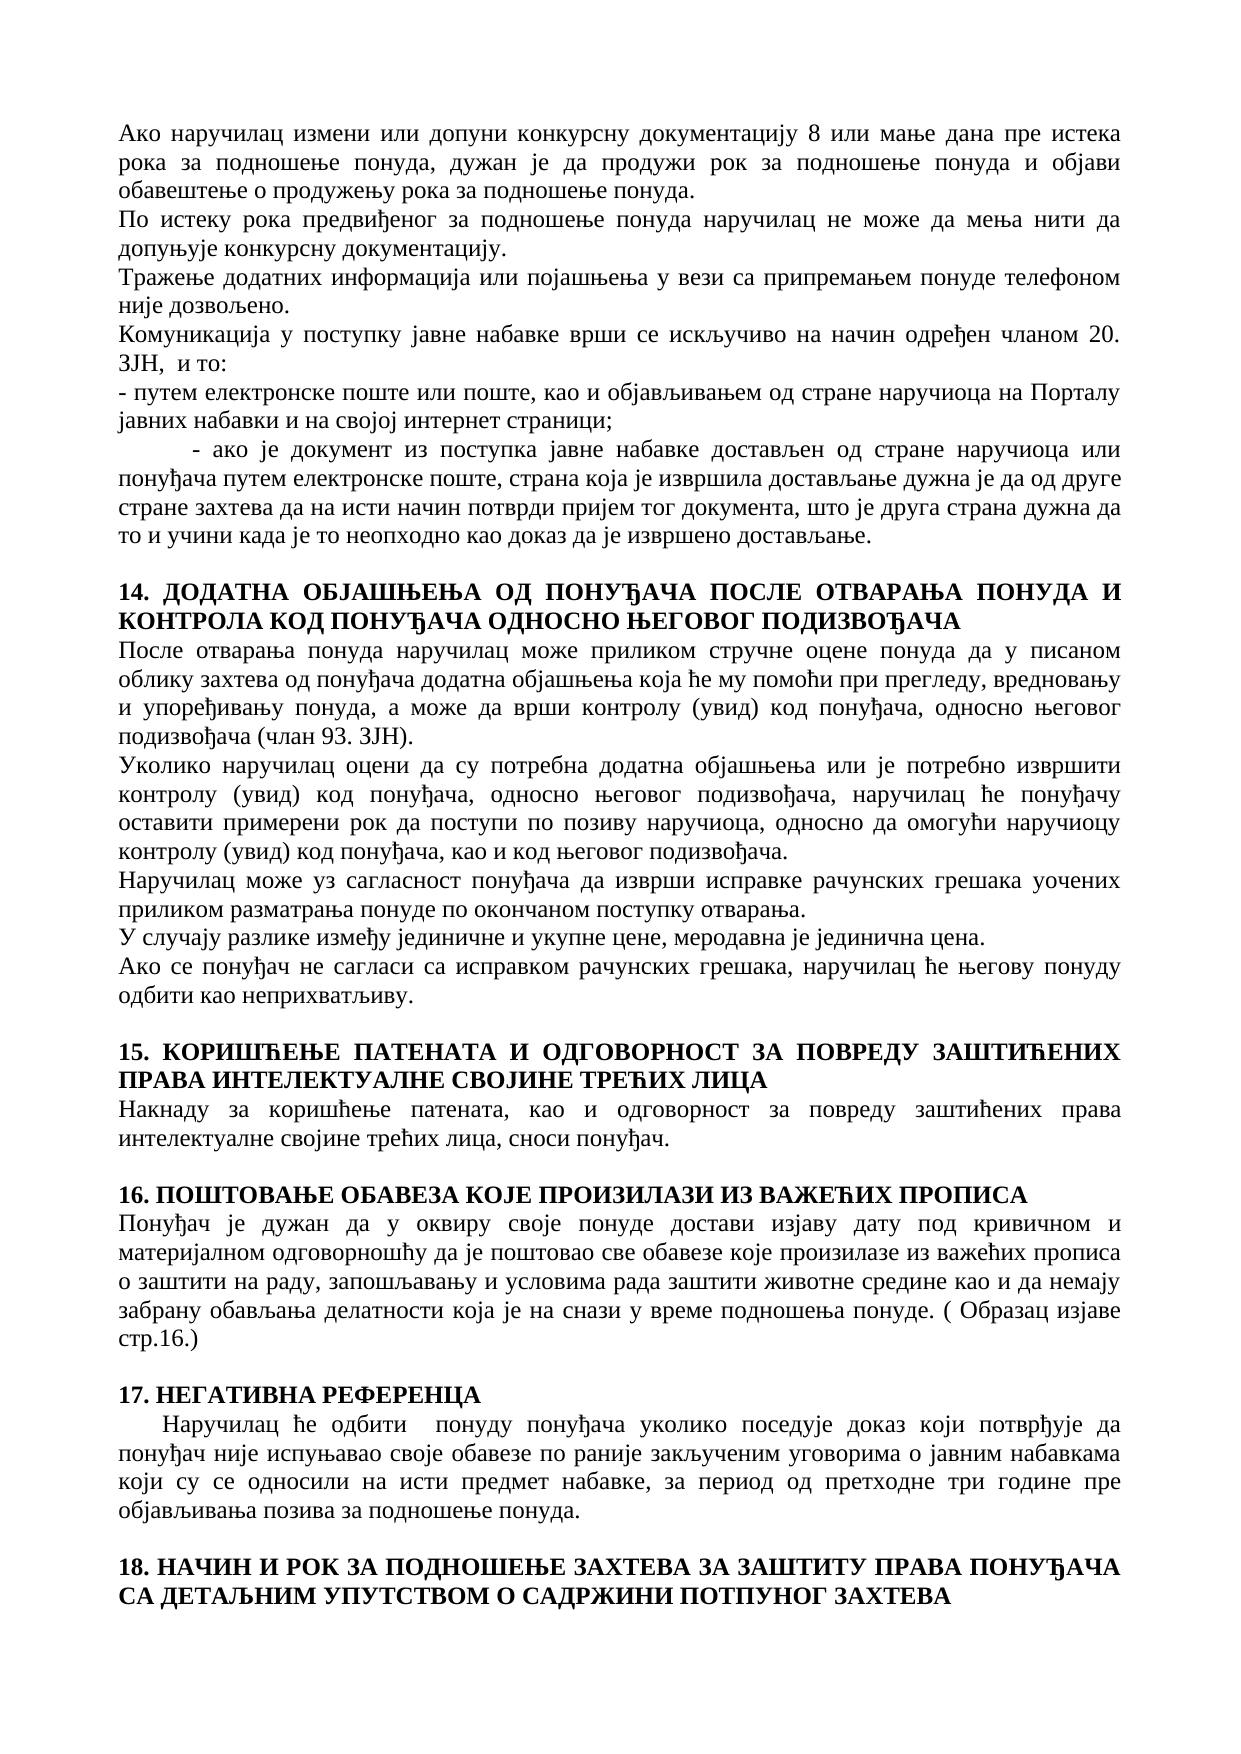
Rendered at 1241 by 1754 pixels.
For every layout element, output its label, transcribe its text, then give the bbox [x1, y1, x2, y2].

text Ако се понуђач не сагласи са исправком рачунских грешака, наручилац ће његову понуду одбити као неприхватљиву. [118, 951, 1122, 1009]
text У случају разлике између јединичне и укупне цене, меродавна је јединична цена. [118, 922, 1122, 951]
text 14. ДОДАТНА ОБЈАШЊЕЊА ОД ПОНУЂАЧА ПОСЛЕ ОТВАРАЊА ПОНУДА И КОНТРОЛА КОД ПОНУЂАЧА ОДНОСНО ЊЕГОВОГ ПОДИЗВОЂАЧА [118, 577, 1122, 635]
text 18. НАЧИН И РОК ЗА ПОДНОШЕЊЕ ЗАХТЕВА ЗА ЗАШТИТУ ПРАВА ПОНУЂАЧА СА ДЕТАЉНИМ УПУТСТВОМ О САДРЖИНИ ПОТПУНОГ ЗАХТЕВА [118, 1552, 1122, 1609]
text По истеку рока предвиђеног за подношење понуда наручилац не може да мења нити да допуњује конкурсну документацију. [118, 204, 1122, 262]
text 16. ПОШТОВАЊЕ ОБАВЕЗА КОЈЕ ПРОИЗИЛАЗИ ИЗ ВАЖЕЋИХ ПРОПИСА [118, 1180, 1122, 1208]
text Наручилац ће одбити понуду понуђача уколико поседује доказ који потврђује да понуђач није испуњавао своје обавезе по раније закљученим уговорима о јавним набавкама који су се односили на исти предмет набавке, за период од претходне три године пре објављивања позива за подношење понуда. [118, 1409, 1122, 1524]
text - путем електронске поште или поште, као и објављивањем од стране наручиоца на Порталу јавних набавки и на својој интернет страници; [118, 377, 1122, 434]
text Наручилац може уз сагласност понуђача да изврши исправке рачунских грешака уочених приликом разматрања понуде по окончаном поступку отварања. [118, 865, 1122, 922]
text 15. КОРИШЋЕЊЕ ПАТЕНАТА И ОДГОВОРНОСТ ЗА ПОВРЕДУ ЗАШТИЋЕНИХ ПРАВА ИНТЕЛЕКТУАЛНЕ СВОЈИНЕ ТРЕЋИХ ЛИЦА [118, 1037, 1122, 1094]
text 17. НЕГАТИВНА РЕФЕРЕНЦА [118, 1380, 1122, 1409]
text - ако је документ из поступка јавне набавке достављен од стране наручиоца или понуђача путем електронске поште, страна која је извршила достављање дужна је да од друге стране захтева да на исти начин потврди пријем тог документа, што је друга страна дужна да то и учини када је то неопходно као доказ да је извршено достављање. [118, 434, 1122, 549]
text Комуникација у поступку јавне набавке врши се искључиво на начин одређен чланом 20. ЗЈН, и то: [118, 319, 1122, 377]
text Понуђач је дужан да у оквиру своје понуде достави изјаву дату под кривичном и материјалном одговорношћу да је поштовао све обавезе које произилазе из важећих прописа о заштити на раду, запошљавању и условима рада заштити животне средине као и да немају забрану обављања делатности која је на снази у време подношења понуде. ( Образац изјаве стр.16.) [118, 1208, 1122, 1352]
text Уколико наручилац оцени да су потребна додатна објашњења или је потребно извршити контролу (увид) код понуђача, односно његовог подизвођача, наручилац ће понуђачу оставити примерени рок да поступи по позиву наручиоца, односно да омогући наручиоцу контролу (увид) код понуђача, као и код његовог подизвођача. [118, 750, 1122, 865]
text После отварања понуда наручилац може приликом стручне оцене понуда да у писаном облику захтева од понуђача додатна објашњења која ће му помоћи при прегледу, вредновању и упоређивању понуда, а може да врши контролу (увид) код понуђача, односно његовог подизвођача (члан 93. ЗЈН). [118, 635, 1122, 750]
text Ако наручилац измени или допуни конкурсну документацију 8 или мање дана пре истека рока за подношење понуда, дужан је да продужи рок за подношење понуда и објави обавештење о продужењу рока за подношење понуда. [118, 118, 1122, 204]
text Накнаду за коришћење патената, као и одговорност за повреду заштићених права интелектуалне својине трећих лица, сноси понуђач. [118, 1094, 1122, 1152]
text Тражење додатних информација или појашњења у вези са припремањем понуде телефоном није дозвољено. [118, 262, 1122, 319]
